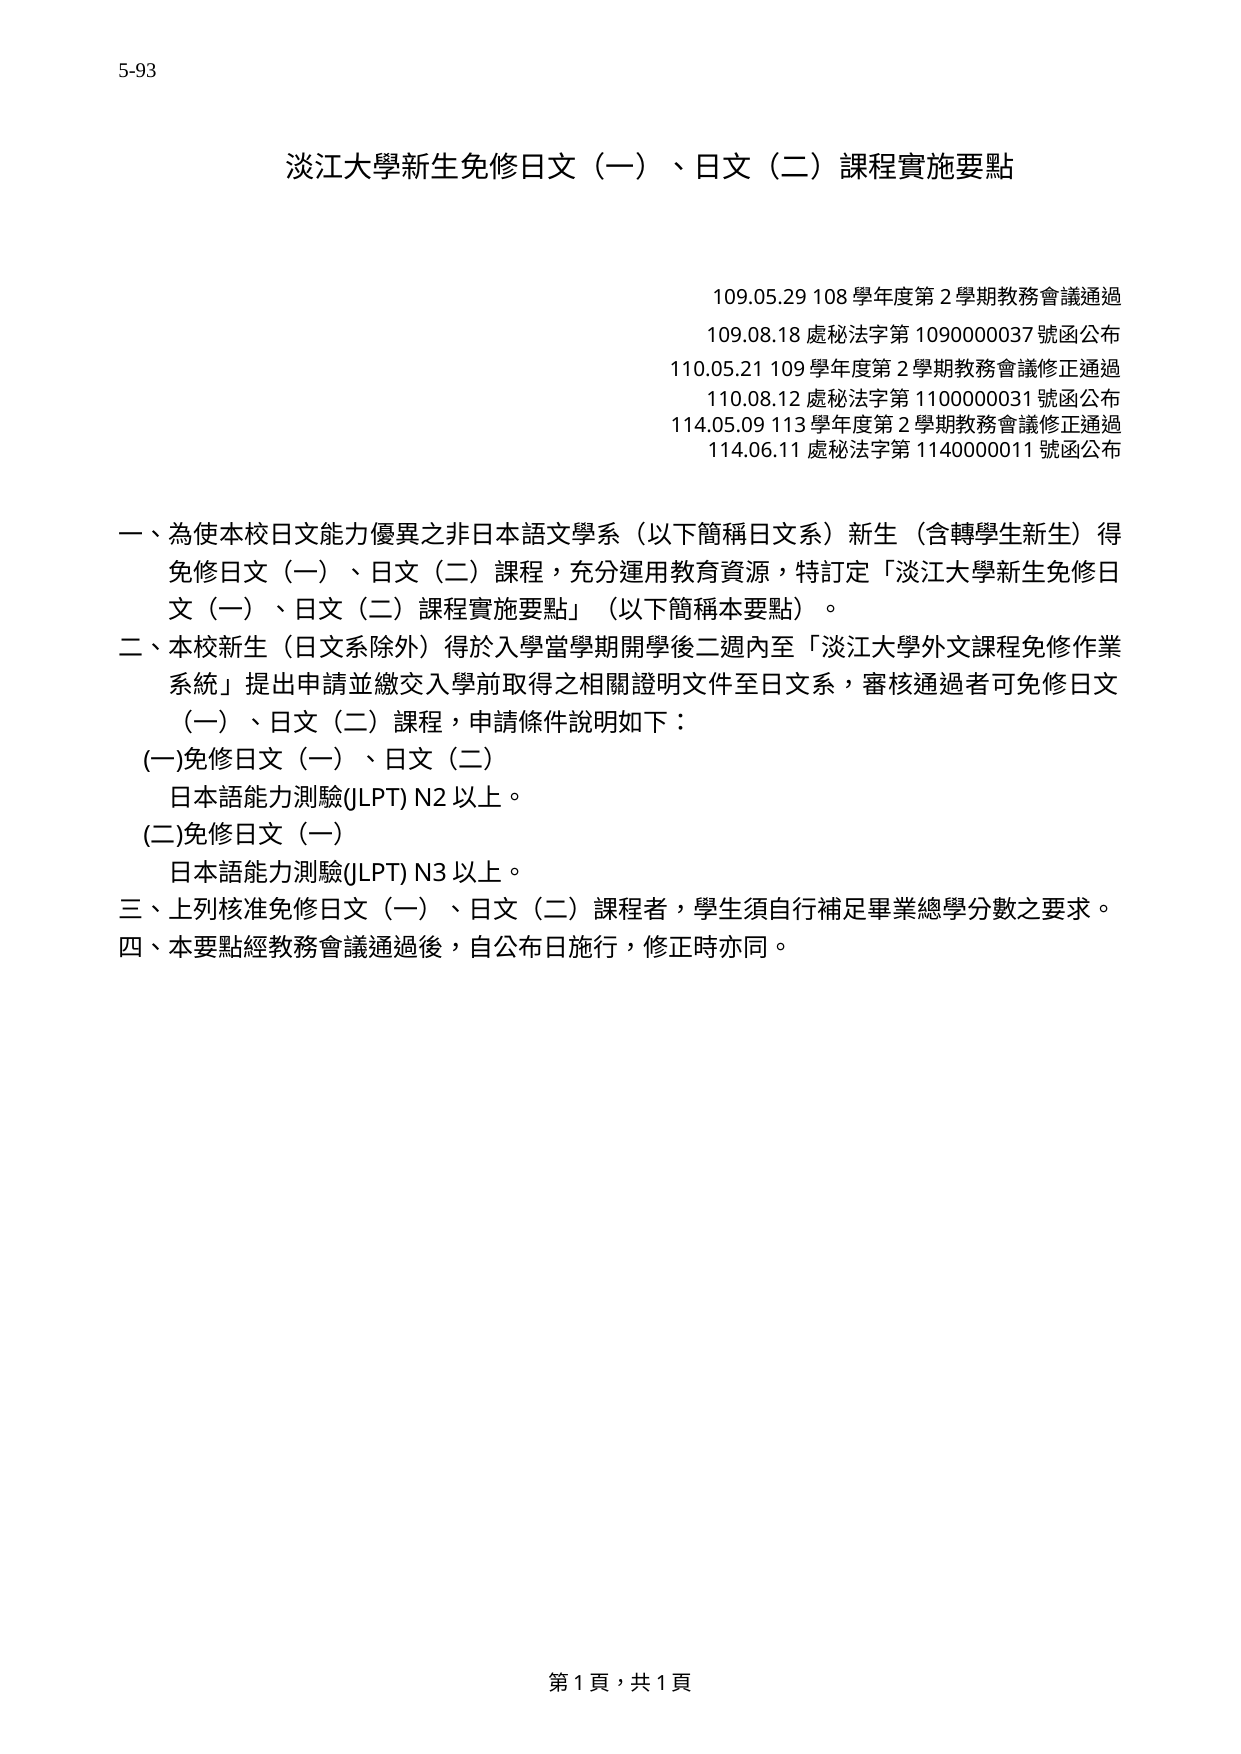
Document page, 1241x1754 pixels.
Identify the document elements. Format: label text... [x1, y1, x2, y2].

text 110.08.12 處秘法字第1100000031號函公布 [118, 382, 1121, 413]
text (二)免修日文（一） [143, 814, 1122, 852]
text 109.08.18 處秘法字第1090000037號函公布 [118, 314, 1121, 352]
text 日本語能力測驗(JLPT) N2以上。 [168, 777, 1122, 814]
text 109.05.29 108學年度第2學期教務會議通過 [118, 277, 1122, 314]
text 110.05.21 109學年度第2學期教務會議修正通過 [118, 352, 1121, 382]
text 一、為使本校日文能力優異之非日本語文學系（以下簡稱日文系）新生（含轉學生新生）得免修日文（一）、日文（二）課程，充分運用教育資源，特訂定「淡江大學新生免修日文（一）、日文（二）課程實施要點」（以下簡稱本要點）。 [118, 514, 1122, 627]
text 114.05.09 113學年度第2學期教務會議修正通過 [118, 413, 1122, 438]
text 日本語能力測驗(JLPT) N3以上。 [168, 852, 1122, 889]
text (一)免修日文（一）、日文（二） [143, 739, 1122, 777]
text 四、本要點經教務會議通過後，自公布日施行，修正時亦同。 [118, 927, 1122, 964]
text 114.06.11 處秘法字第1140000011號函公布 [118, 438, 1122, 463]
text 三、上列核准免修日文（一）、日文（二）課程者，學生須自行補足畢業總學分數之要求。 [118, 889, 1122, 927]
text 二、本校新生（日文系除外）得於入學當學期開學後二週內至「淡江大學外文課程免修作業系統」提出申請並繳交入學前取得之相關證明文件至日文系，審核通過者可免修日文（一）、日文（二）課程，申請條件說明如下： [118, 627, 1122, 739]
text 淡江大學新生免修日文（一）、日文（二）課程實施要點 [118, 127, 1122, 202]
